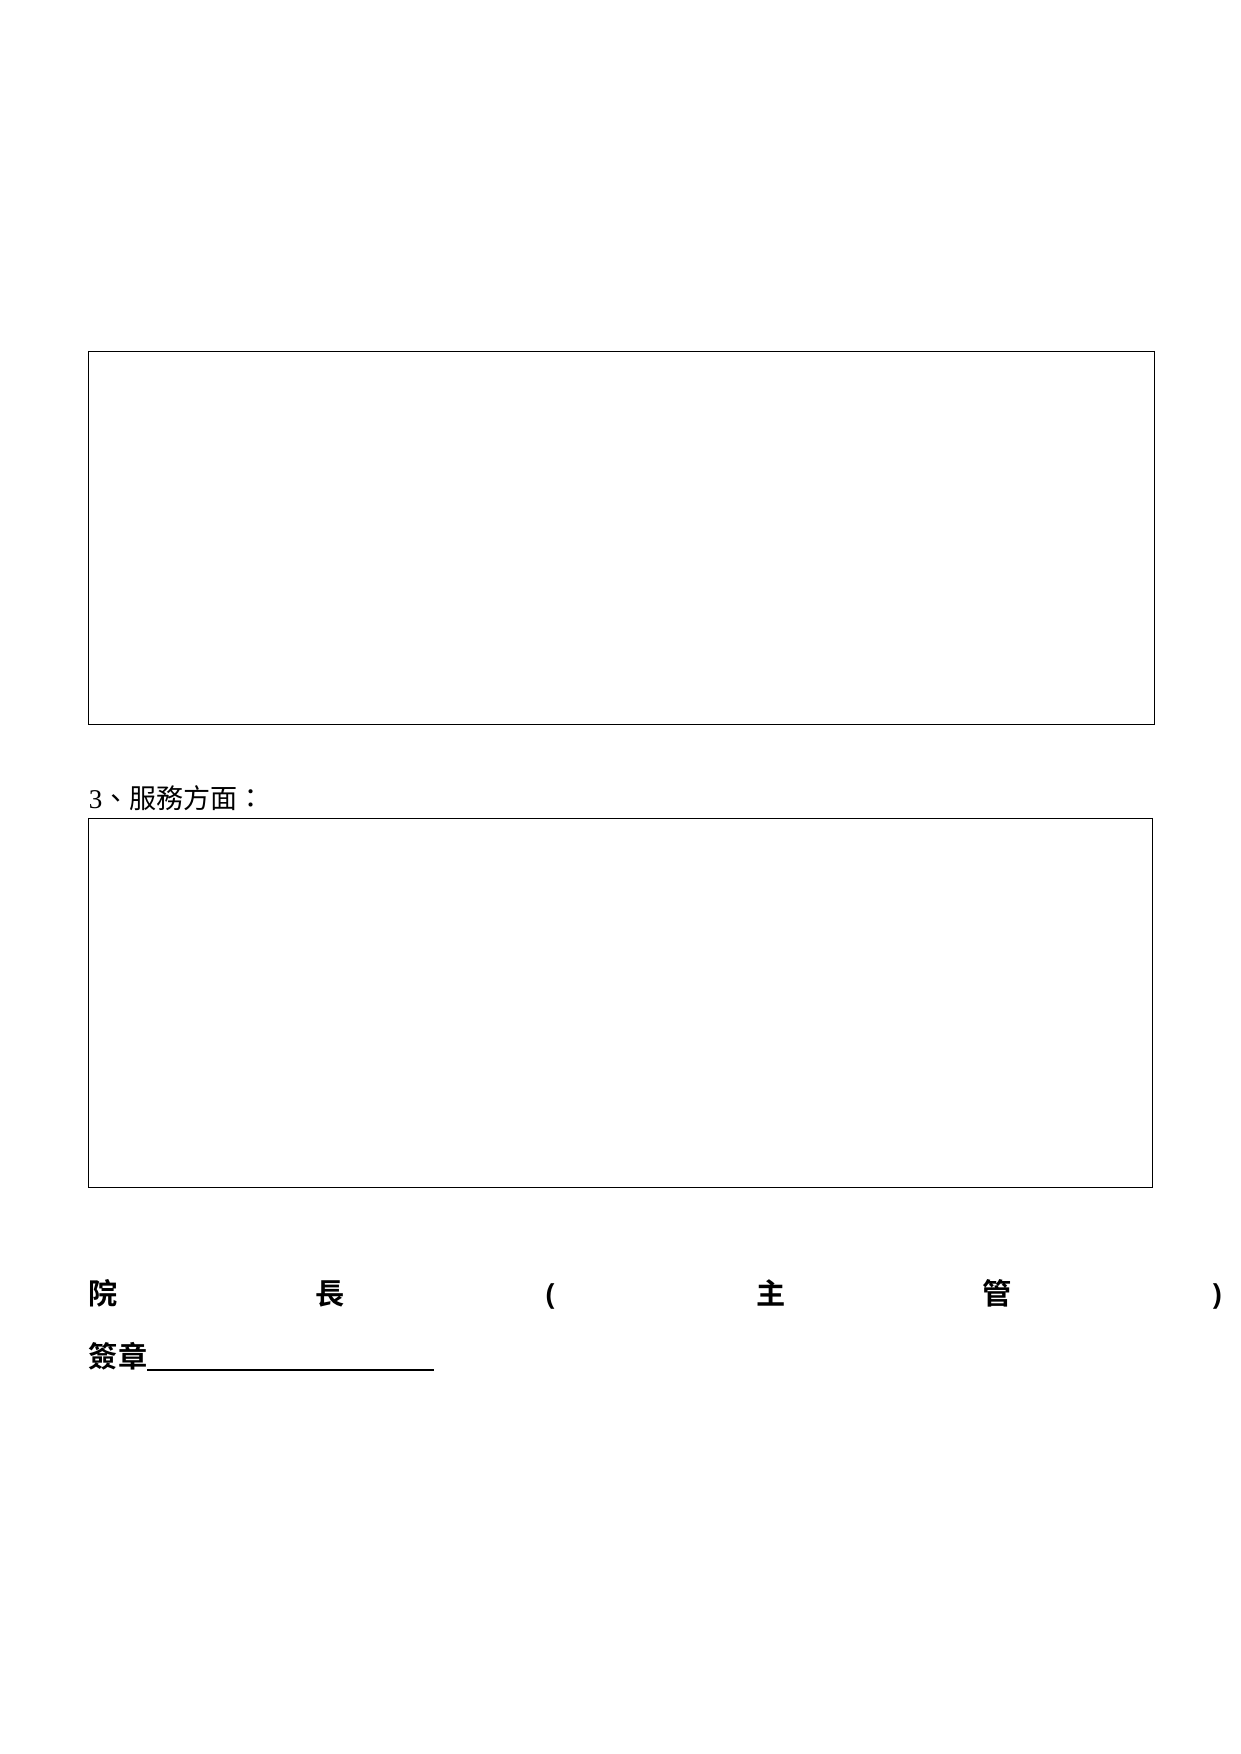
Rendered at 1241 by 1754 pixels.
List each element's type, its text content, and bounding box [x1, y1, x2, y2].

table_header [89, 352, 1154, 724]
text 3、服務方面： [89, 755, 1226, 818]
table_header [89, 819, 1152, 1187]
text 院長(主管) 簽章 [89, 1250, 1226, 1375]
